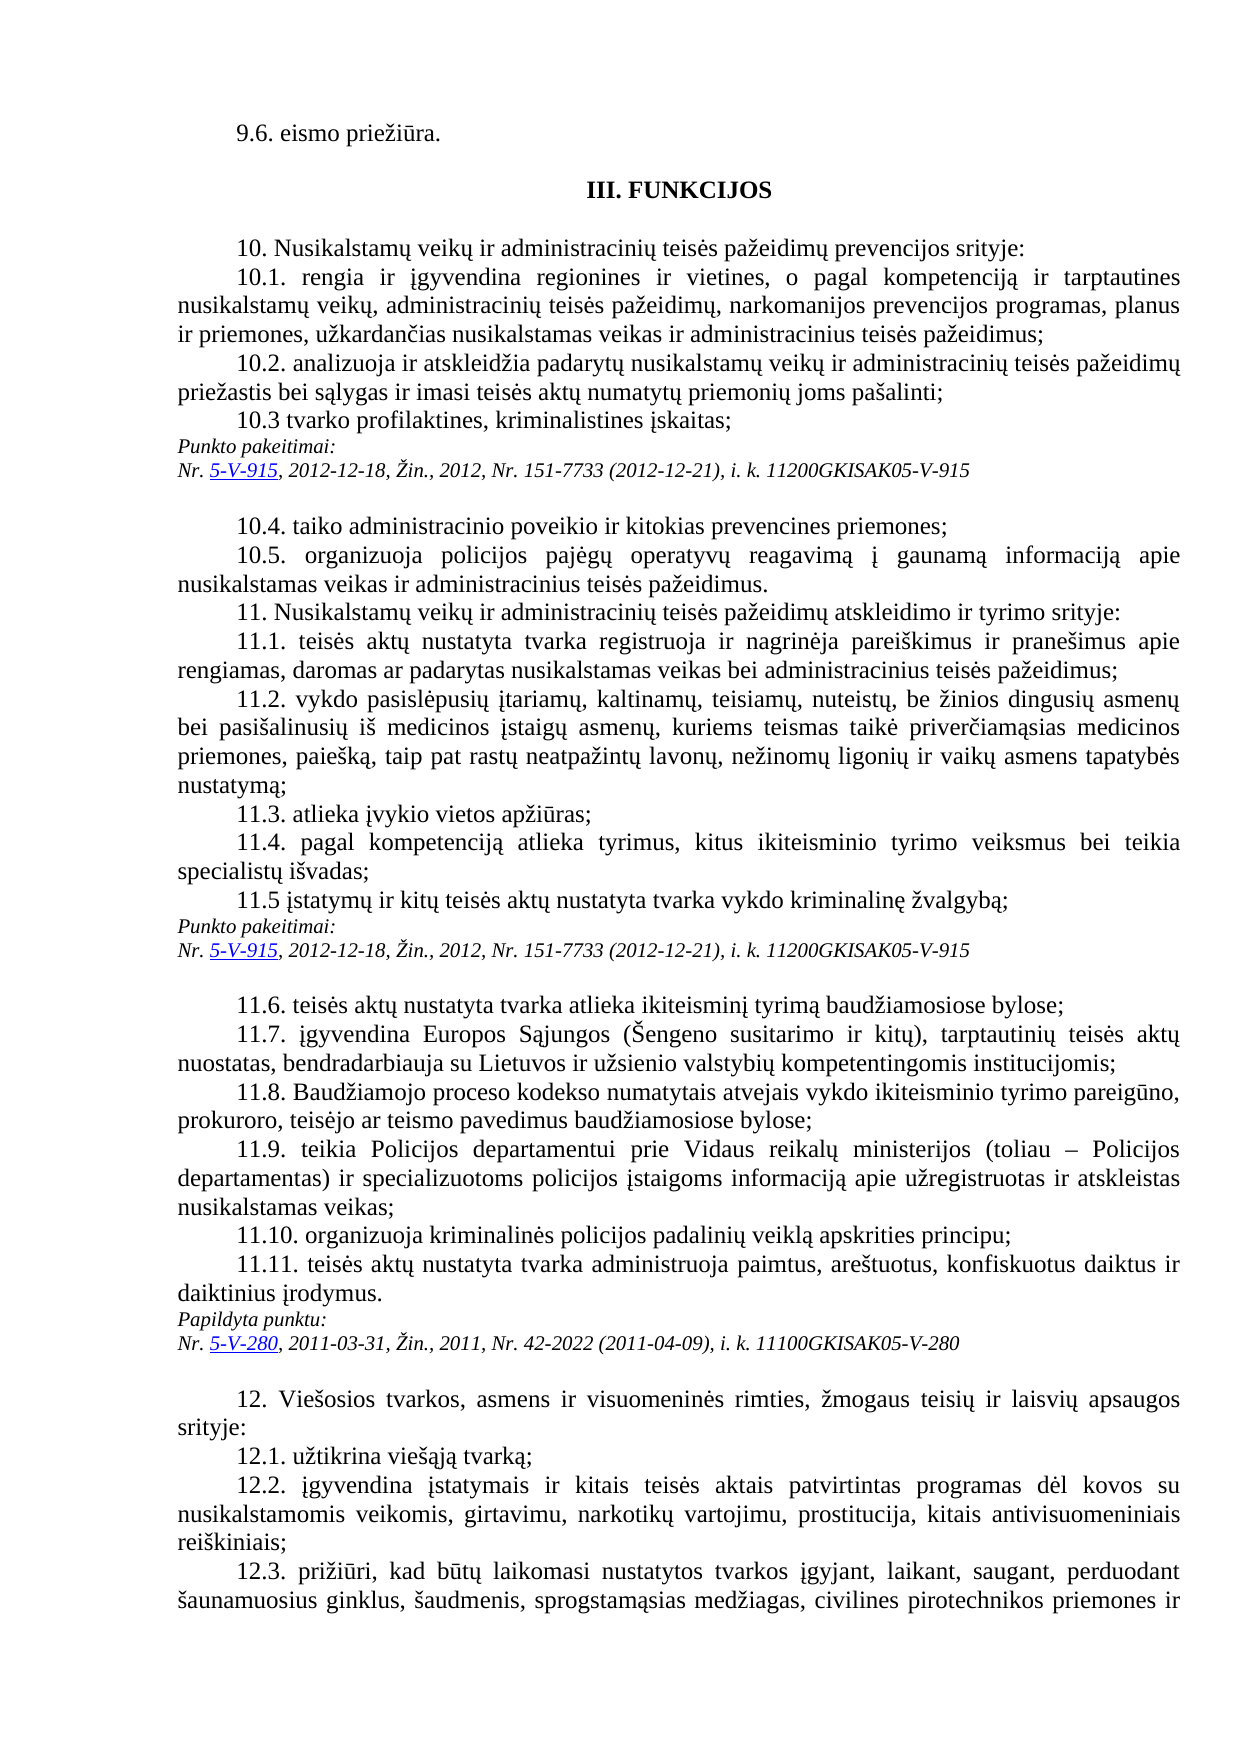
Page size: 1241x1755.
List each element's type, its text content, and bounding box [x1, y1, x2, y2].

text 11.9. teikia Policijos departamentui prie Vidaus reikalų ministerijos (toliau – Policijos departamentas) ir specializuotoms policijos įstaigoms informaciją apie užregistruotas ir atskleistas nusikalstamas veikas; [177, 1134, 1181, 1221]
text 11.8. Baudžiamojo proceso kodekso numatytais atvejais vykdo ikiteisminio tyrimo pareigūno, prokuroro, teisėjo ar teismo pavedimus baudžiamosiose bylose; [177, 1077, 1181, 1134]
text 11.2. vykdo pasislėpusių įtariamų, kaltinamų, teisiamų, nuteistų, be žinios dingusių asmenų bei pasišalinusių iš medicinos įstaigų asmenų, kuriems teismas taikė priverčiamąsias medicinos priemones, paiešką, taip pat rastų neatpažintų lavonų, nežinomų ligonių ir vaikų asmens tapatybės nustatymą; [177, 684, 1181, 799]
text 12.1. užtikrina viešąją tvarką; [177, 1441, 1181, 1470]
text 11.5 įstatymų ir kitų teisės aktų nustatyta tvarka vykdo kriminalinę žvalgybą; [177, 885, 1181, 914]
text 10.2. analizuoja ir atskleidžia padarytų nusikalstamų veikų ir administracinių teisės pažeidimų priežastis bei sąlygas ir imasi teisės aktų numatytų priemonių joms pašalinti; [177, 348, 1181, 406]
text Nr. 5-V-915, 2012-12-18, Žin., 2012, Nr. 151-7733 (2012-12-21), i. k. 11200GKISAK05-V-915 [177, 938, 1181, 962]
text 10.5. organizuoja policijos pajėgų operatyvų reagavimą į gaunamą informaciją apie nusikalstamas veikas ir administracinius teisės pažeidimus. [177, 540, 1181, 597]
text Nr. 5-V-280, 2011-03-31, Žin., 2011, Nr. 42-2022 (2011-04-09), i. k. 11100GKISAK05-V-280 [177, 1331, 1181, 1355]
text Nr. 5-V-915, 2012-12-18, Žin., 2012, Nr. 151-7733 (2012-12-21), i. k. 11200GKISAK05-V-915 [177, 458, 1181, 482]
text Punkto pakeitimai: [177, 914, 1181, 938]
text 10. Nusikalstamų veikų ir administracinių teisės pažeidimų prevencijos srityje: [177, 233, 1181, 262]
text 11.1. teisės aktų nustatyta tvarka registruoja ir nagrinėja pareiškimus ir pranešimus apie rengiamas, daromas ar padarytas nusikalstamas veikas bei administracinius teisės pažeidimus; [177, 626, 1181, 684]
text III. FUNKCIJOS [177, 176, 1181, 204]
text 12. Viešosios tvarkos, asmens ir visuomeninės rimties, žmogaus teisių ir laisvių apsaugos srityje: [177, 1384, 1181, 1441]
text 11.4. pagal kompetenciją atlieka tyrimus, kitus ikiteisminio tyrimo veiksmus bei teikia specialistų išvadas; [177, 827, 1181, 885]
text 12.3. prižiūri, kad būtų laikomasi nustatytos tvarkos įgyjant, laikant, saugant, perduodant šaunamuosius ginklus, šaudmenis, sprogstamąsias medžiagas, civilines pirotechnikos priemones ir [177, 1556, 1181, 1614]
text 9.6. eismo priežiūra. [177, 118, 1181, 147]
text 11.6. teisės aktų nustatyta tvarka atlieka ikiteisminį tyrimą baudžiamosiose bylose; [177, 991, 1181, 1019]
text 11.7. įgyvendina Europos Sąjungos (Šengeno susitarimo ir kitų), tarptautinių teisės aktų nuostatas, bendradarbiauja su Lietuvos ir užsienio valstybių kompetentingomis institucijomis; [177, 1019, 1181, 1077]
text 11.3. atlieka įvykio vietos apžiūras; [177, 799, 1181, 827]
text 11.11. teisės aktų nustatyta tvarka administruoja paimtus, areštuotus, konfiskuotus daiktus ir daiktinius įrodymus. [177, 1249, 1181, 1307]
text 10.4. taiko administracinio poveikio ir kitokias prevencines priemones; [177, 511, 1181, 540]
text 11. Nusikalstamų veikų ir administracinių teisės pažeidimų atskleidimo ir tyrimo srityje: [177, 597, 1181, 626]
text 10.1. rengia ir įgyvendina regionines ir vietines, o pagal kompetenciją ir tarptautines nusikalstamų veikų, administracinių teisės pažeidimų, narkomanijos prevencijos programas, planus ir priemones, užkardančias nusikalstamas veikas ir administracinius teisės pažeidimus; [177, 262, 1181, 348]
text Punkto pakeitimai: [177, 434, 1181, 458]
text 10.3 tvarko profilaktines, kriminalistines įskaitas; [177, 406, 1181, 434]
text Papildyta punktu: [177, 1307, 1181, 1331]
text 11.10. organizuoja kriminalinės policijos padalinių veiklą apskrities principu; [177, 1221, 1181, 1249]
text 12.2. įgyvendina įstatymais ir kitais teisės aktais patvirtintas programas dėl kovos su nusikalstamomis veikomis, girtavimu, narkotikų vartojimu, prostitucija, kitais antivisuomeniniais reiškiniais; [177, 1470, 1181, 1556]
